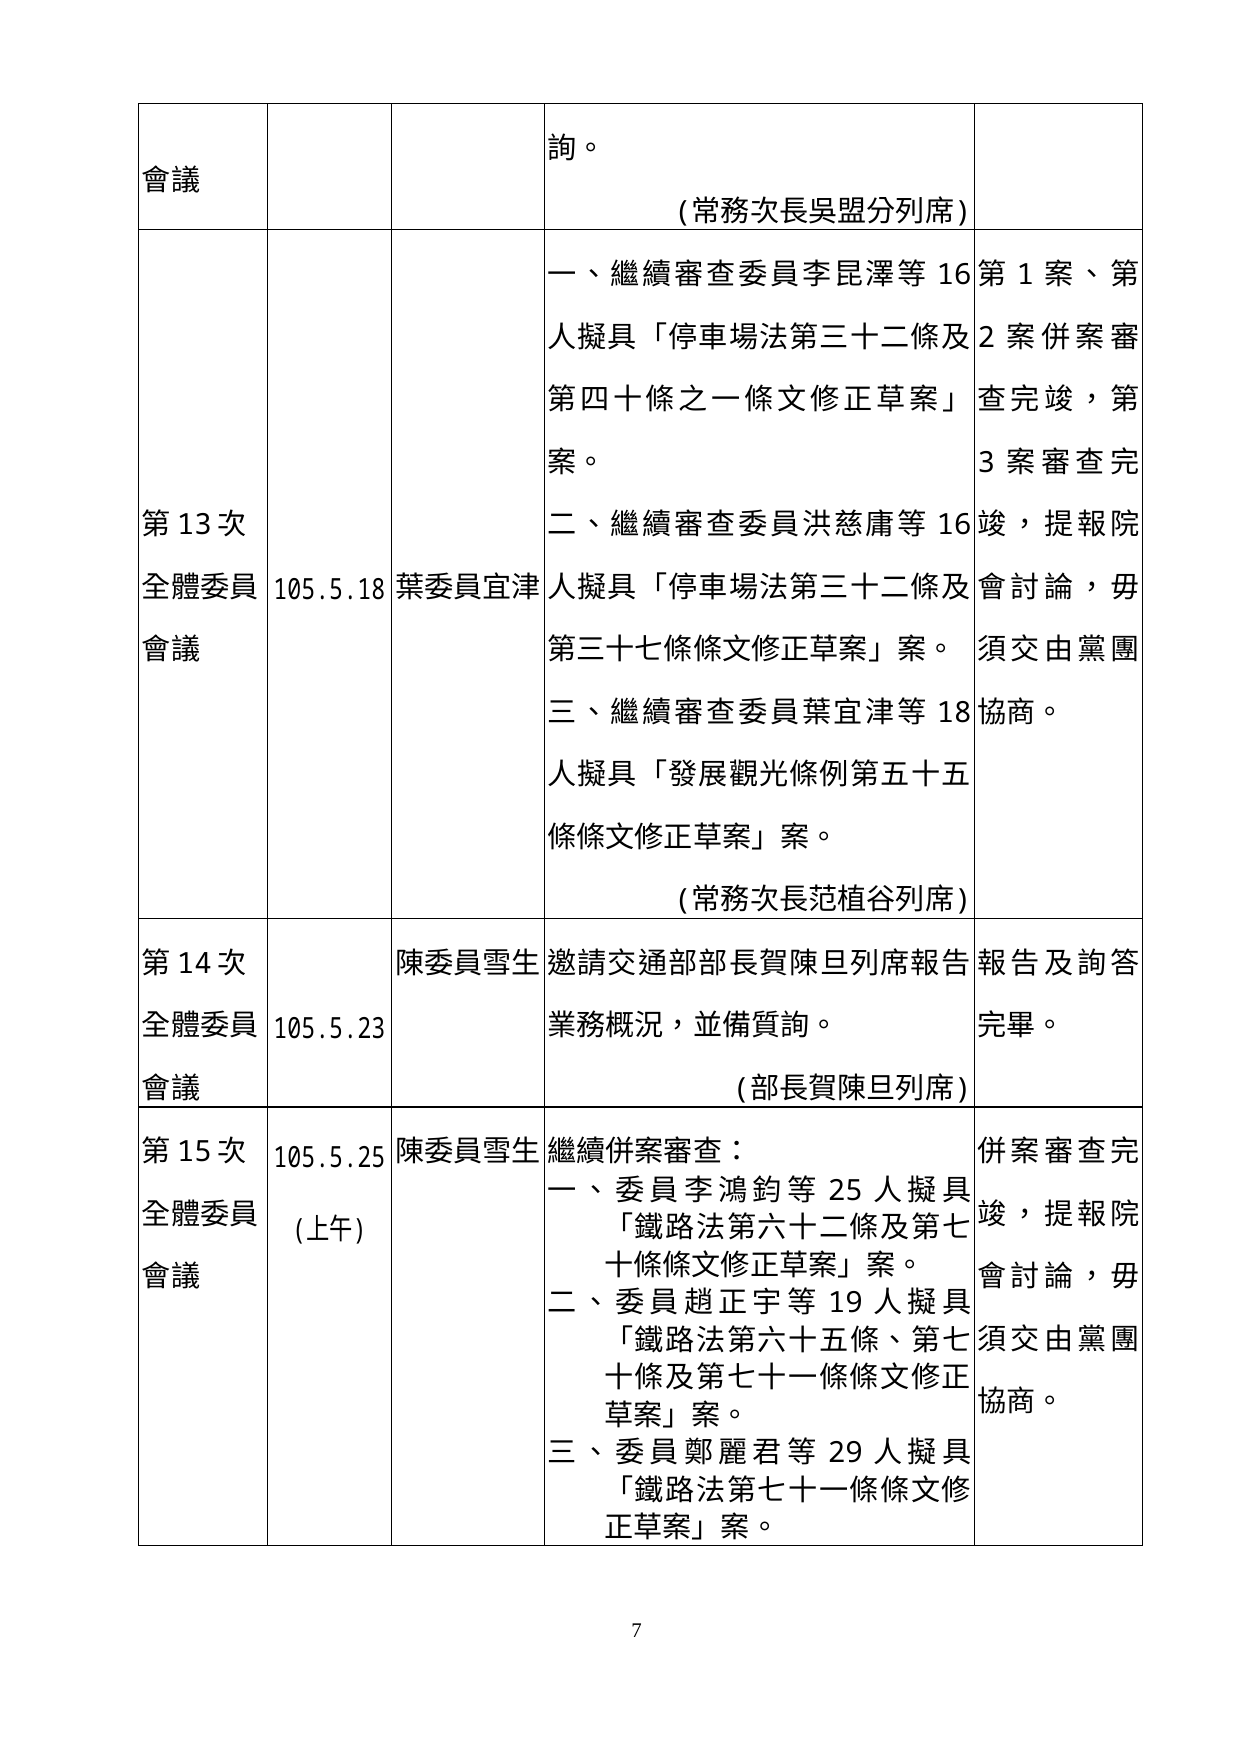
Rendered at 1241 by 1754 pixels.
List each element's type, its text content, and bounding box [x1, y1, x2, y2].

table_cell [268, 104, 391, 229]
table_cell 第1案、第2案併案審查完竣，第3案審查完竣，提報院會討論，毋須交由黨團協商。 [975, 230, 1142, 918]
table_cell 詢。 (常務次長吳盟分列席) [545, 104, 974, 229]
table_cell 第13次 全體委員 會議 [139, 230, 267, 918]
table_cell 報告及詢答完畢。 [975, 919, 1142, 1106]
table_cell 邀請交通部部長賀陳旦列席報告業務概況，並備質詢。 (部長賀陳旦列席) [545, 919, 974, 1106]
table_cell 併案審查完竣，提報院會討論，毋須交由黨團協商。 [975, 1108, 1142, 1545]
table_cell 葉委員宜津 [392, 230, 544, 918]
table_cell 第14次 全體委員 會議 [139, 919, 267, 1106]
table_cell 一、繼續審查委員李昆澤等16人擬具「停車場法第三十二條及第四十條之一條文修正草案」案。 二、繼續審查委員洪慈庸等16人擬具「停車場法第三十二條及第三十七條條文修正草案」案。 三、繼續審查委員葉宜津等18人擬具「發展觀光條例第五十五條條文修正草案」案。 (常務次長范植谷列席) [545, 230, 974, 918]
table_cell 會議 [139, 104, 267, 229]
table_cell 第15次 全體委員 會議 [139, 1108, 267, 1545]
table_cell 105.5.18 [268, 230, 391, 918]
table_cell 105.5.23 [268, 919, 391, 1106]
table_cell 陳委員雪生 [392, 1108, 544, 1545]
table_cell [975, 104, 1142, 229]
table_cell 105.5.25 (上午) [268, 1108, 391, 1545]
table_cell 繼續併案審查： 一、委員李鴻鈞等25人擬具「鐵路法第六十二條及第七十條條文修正草案」案。 二、委員趙正宇等19人擬具「鐵路法第六十五條、第七十條及第七十一條條文修正草案」案。 三、委員鄭麗君等29人擬具「鐵路法第七十一條條文修正草案」案。 [545, 1108, 974, 1545]
table_cell [392, 104, 544, 229]
table_cell 陳委員雪生 [392, 919, 544, 1106]
